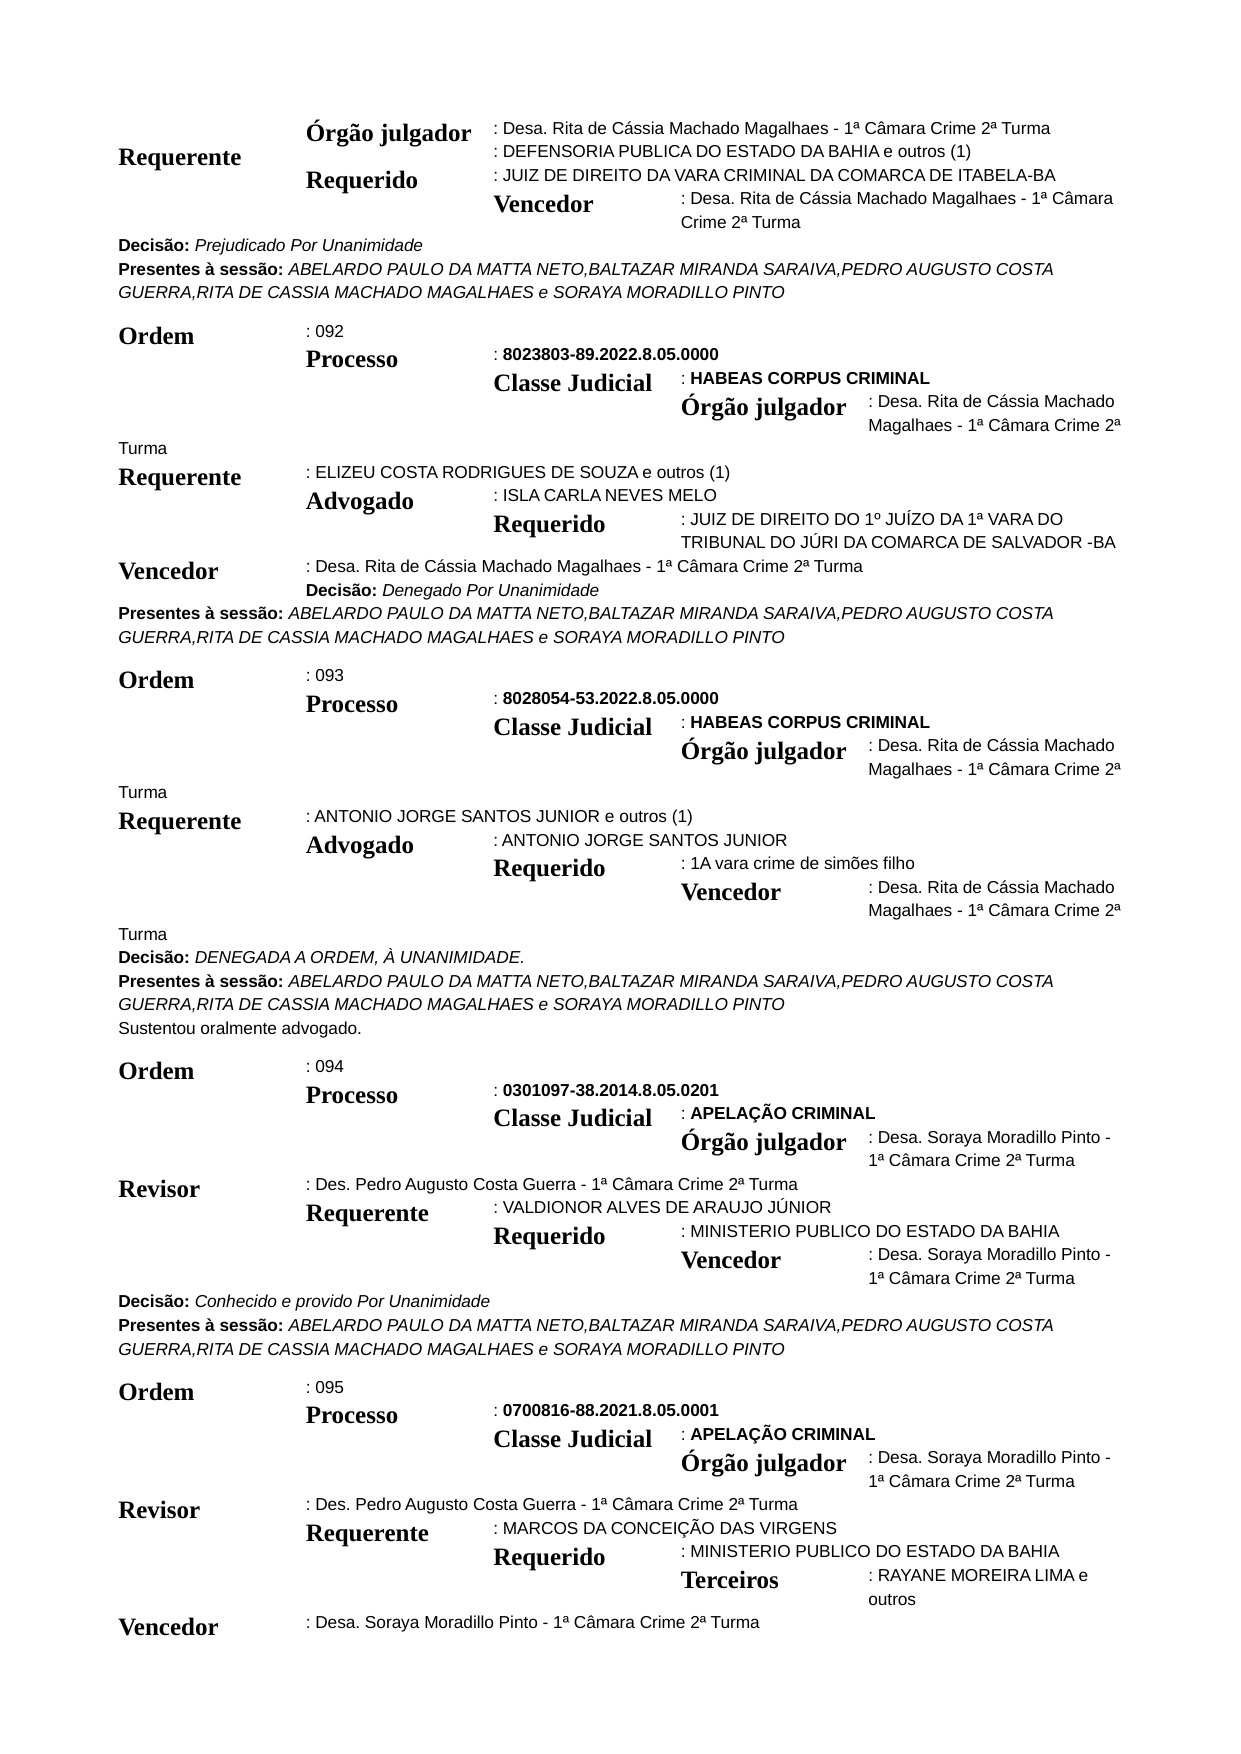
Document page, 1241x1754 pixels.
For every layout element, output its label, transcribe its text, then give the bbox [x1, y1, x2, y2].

text Decisão: Prejudicado Por Unanimidade [118, 236, 1122, 256]
text Presentes à sessão: ABELARDO PAULO DA MATTA NETO,BALTAZAR MIRANDA SARAIVA,PEDRO AUGUSTO COSTA GUERRA,RITA DE CASSIA MACHADO MAGALHAES e SORAYA MORADILLO PINTO [118, 603, 1122, 647]
text : ISLA CARLA NEVES MELO [493, 486, 1122, 506]
text Órgão julgador [681, 392, 868, 420]
text : 8028054-53.2022.8.05.0000 [493, 689, 1122, 708]
text Requerido [493, 509, 681, 538]
text [118, 1542, 493, 1562]
text : Des. Pedro Augusto Costa Guerra - 1ª Câmara Crime 2ª Turma [306, 1495, 1122, 1514]
text : Desa. Rita de Cássia Machado Magalhaes - 1ª Câmara Crime 2ª Turma [118, 189, 1122, 232]
text : RAYANE MOREIRA LIMA e outros [118, 1565, 1122, 1609]
text : Desa. Rita de Cássia Machado Magalhaes - 1ª Câmara Crime 2ª Turma [118, 877, 1122, 944]
text [118, 696, 306, 708]
text [118, 1205, 306, 1217]
text Vencedor [493, 189, 681, 217]
text : Desa. Rita de Cássia Machado Magalhaes - 1ª Câmara Crime 2ª Turma [118, 736, 1122, 803]
text [118, 1424, 493, 1444]
text Requerente [118, 462, 306, 491]
text Processo [306, 1080, 493, 1109]
text : MINISTERIO PUBLICO DO ESTADO DA BAHIA [681, 1542, 1122, 1562]
text [118, 1526, 306, 1538]
text Requerido [493, 853, 681, 882]
text Vencedor [681, 1245, 868, 1273]
text : MARCOS DA CONCEIÇÃO DAS VIRGENS [493, 1518, 1122, 1538]
text : Desa. Soraya Moradillo Pinto - 1ª Câmara Crime 2ª Turma [118, 1127, 1122, 1170]
text : 0700816-88.2021.8.05.0001 [493, 1401, 1122, 1420]
text Presentes à sessão: ABELARDO PAULO DA MATTA NETO,BALTAZAR MIRANDA SARAIVA,PEDRO AUGUSTO COSTA GUERRA,RITA DE CASSIA MACHADO MAGALHAES e SORAYA MORADILLO PINTO [118, 971, 1122, 1014]
text : DEFENSORIA PUBLICA DO ESTADO DA BAHIA e outros (1) [306, 142, 1122, 161]
text : Desa. Rita de Cássia Machado Magalhaes - 1ª Câmara Crime 2ª Turma [493, 118, 1122, 138]
text Órgão julgador [681, 1448, 868, 1476]
text Vencedor [681, 877, 868, 906]
text : Desa. Rita de Cássia Machado Magalhaes - 1ª Câmara Crime 2ª Turma [118, 392, 1122, 458]
text : MINISTERIO PUBLICO DO ESTADO DA BAHIA [681, 1221, 1122, 1241]
text Vencedor [118, 1612, 306, 1641]
text [118, 838, 306, 850]
text Órgão julgador [681, 1127, 868, 1156]
text : 094 [306, 1056, 1122, 1076]
text : Desa. Soraya Moradillo Pinto - 1ª Câmara Crime 2ª Turma [306, 1612, 1122, 1632]
text [118, 352, 306, 364]
text Vencedor [118, 556, 306, 585]
text [118, 173, 306, 185]
text Requerido [306, 165, 493, 194]
text : Desa. Soraya Moradillo Pinto - 1ª Câmara Crime 2ª Turma [118, 1448, 1122, 1491]
text Revisor [118, 1495, 306, 1523]
text Ordem [118, 321, 306, 350]
text Processo [306, 689, 493, 717]
text : ELIZEU COSTA RODRIGUES DE SOUZA e outros (1) [306, 462, 1122, 482]
text : Desa. Rita de Cássia Machado Magalhaes - 1ª Câmara Crime 2ª Turma [306, 556, 1122, 576]
text Presentes à sessão: ABELARDO PAULO DA MATTA NETO,BALTAZAR MIRANDA SARAIVA,PEDRO AUGUSTO COSTA GUERRA,RITA DE CASSIA MACHADO MAGALHAES e SORAYA MORADILLO PINTO [118, 259, 1122, 303]
text [118, 368, 493, 388]
text Ordem [118, 665, 306, 694]
text : 093 [306, 665, 1122, 685]
text : ANTONIO JORGE SANTOS JUNIOR [493, 830, 1122, 850]
text [118, 1103, 493, 1123]
text [118, 853, 493, 873]
text Decisão: Denegado Por Unanimidade [118, 580, 1122, 600]
text Requerente [118, 142, 306, 170]
text [118, 493, 306, 506]
text Requerente [118, 806, 306, 835]
text [118, 712, 493, 732]
text Processo [306, 1401, 493, 1429]
text : HABEAS CORPUS CRIMINAL [681, 712, 1122, 732]
text : Des. Pedro Augusto Costa Guerra - 1ª Câmara Crime 2ª Turma [306, 1174, 1122, 1194]
text Ordem [118, 1377, 306, 1406]
text : 092 [306, 321, 1122, 341]
text Classe Judicial [493, 368, 681, 397]
text : JUIZ DE DIREITO DA VARA CRIMINAL DA COMARCA DE ITABELA-BA [493, 165, 1122, 185]
text Presentes à sessão: ABELARDO PAULO DA MATTA NETO,BALTAZAR MIRANDA SARAIVA,PEDRO AUGUSTO COSTA GUERRA,RITA DE CASSIA MACHADO MAGALHAES e SORAYA MORADILLO PINTO [118, 1315, 1122, 1359]
text Requerente [306, 1518, 493, 1547]
text [118, 1088, 306, 1100]
text Requerente [306, 1198, 493, 1226]
text : 095 [306, 1377, 1122, 1397]
text [118, 1408, 306, 1420]
text Advogado [306, 830, 493, 859]
text Ordem [118, 1056, 306, 1085]
text : JUIZ DE DIREITO DO 1º JUÍZO DA 1ª VARA DO TRIBUNAL DO JÚRI DA COMARCA DE SALVADOR -BA [118, 509, 1122, 553]
text Classe Judicial [493, 712, 681, 741]
text Órgão julgador [681, 736, 868, 764]
text : 1A vara crime de simões filho [681, 853, 1122, 873]
text : VALDIONOR ALVES DE ARAUJO JÚNIOR [493, 1198, 1122, 1217]
text : APELAÇÃO CRIMINAL [681, 1424, 1122, 1444]
text : 0301097-38.2014.8.05.0201 [493, 1080, 1122, 1100]
text Revisor [118, 1174, 306, 1203]
text Processo [306, 344, 493, 373]
text Classe Judicial [493, 1103, 681, 1132]
text Advogado [306, 486, 493, 514]
text : ANTONIO JORGE SANTOS JUNIOR e outros (1) [306, 806, 1122, 826]
text Requerido [493, 1542, 681, 1571]
text Terceiros [681, 1565, 868, 1594]
text Sustentou oralmente advogado. [118, 1018, 1122, 1038]
text [118, 1221, 493, 1241]
text Requerido [493, 1221, 681, 1250]
text : Desa. Soraya Moradillo Pinto - 1ª Câmara Crime 2ª Turma [118, 1245, 1122, 1288]
text Decisão: Conhecido e provido Por Unanimidade [118, 1292, 1122, 1312]
text [118, 118, 306, 138]
text : APELAÇÃO CRIMINAL [681, 1103, 1122, 1123]
text : 8023803-89.2022.8.05.0000 [493, 344, 1122, 364]
text Decisão: DENEGADA A ORDEM, À UNANIMIDADE. [118, 948, 1122, 967]
text Classe Judicial [493, 1424, 681, 1453]
text Órgão julgador [306, 118, 493, 147]
text : HABEAS CORPUS CRIMINAL [681, 368, 1122, 388]
